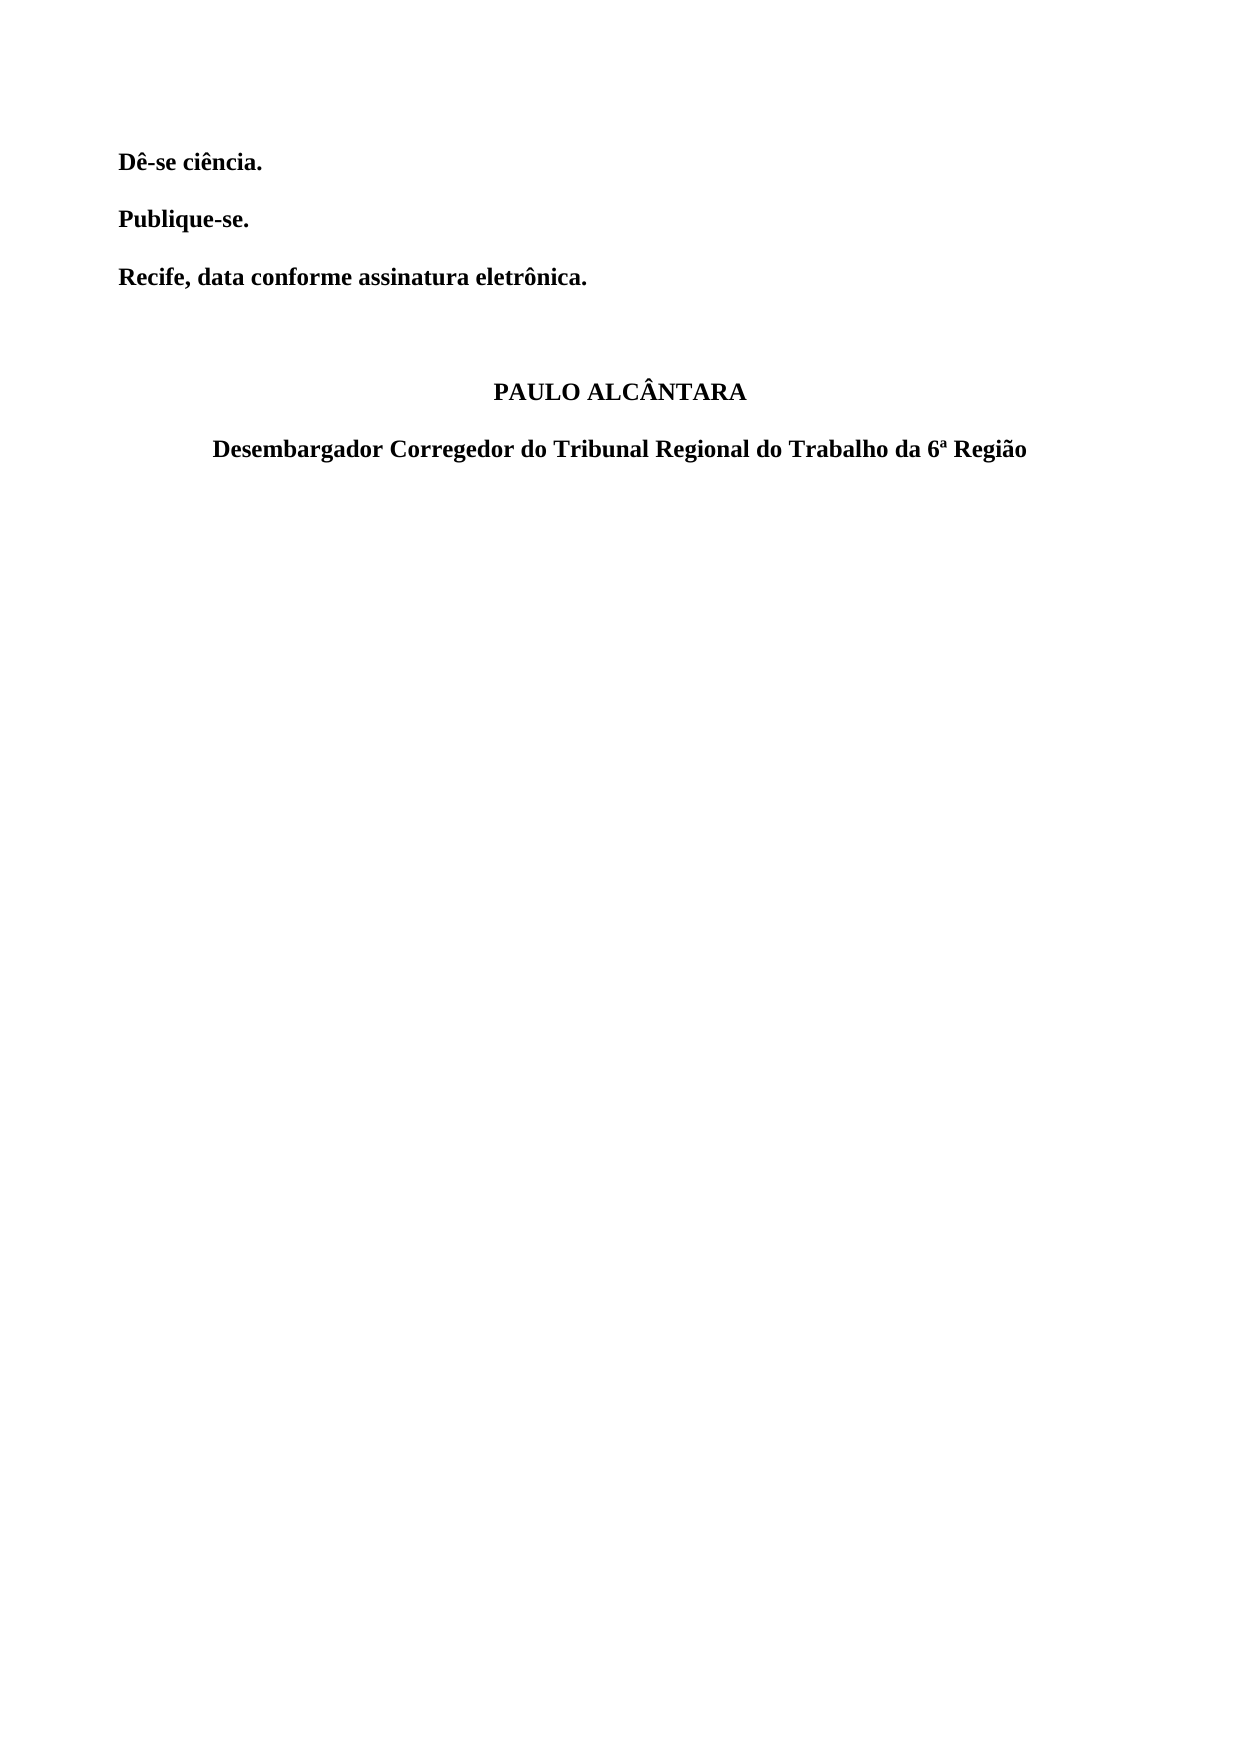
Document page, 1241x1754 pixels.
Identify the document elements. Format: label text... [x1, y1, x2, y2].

text Dê-se ciência. [118, 147, 1122, 176]
text Recife, data conforme assinatura eletrônica. [118, 262, 1122, 291]
text Publique-se. [118, 204, 1122, 233]
text Desembargador Corregedor do Tribunal Regional do Trabalho da 6ª Região [118, 434, 1122, 463]
text PAULO ALCÂNTARA [118, 377, 1122, 406]
